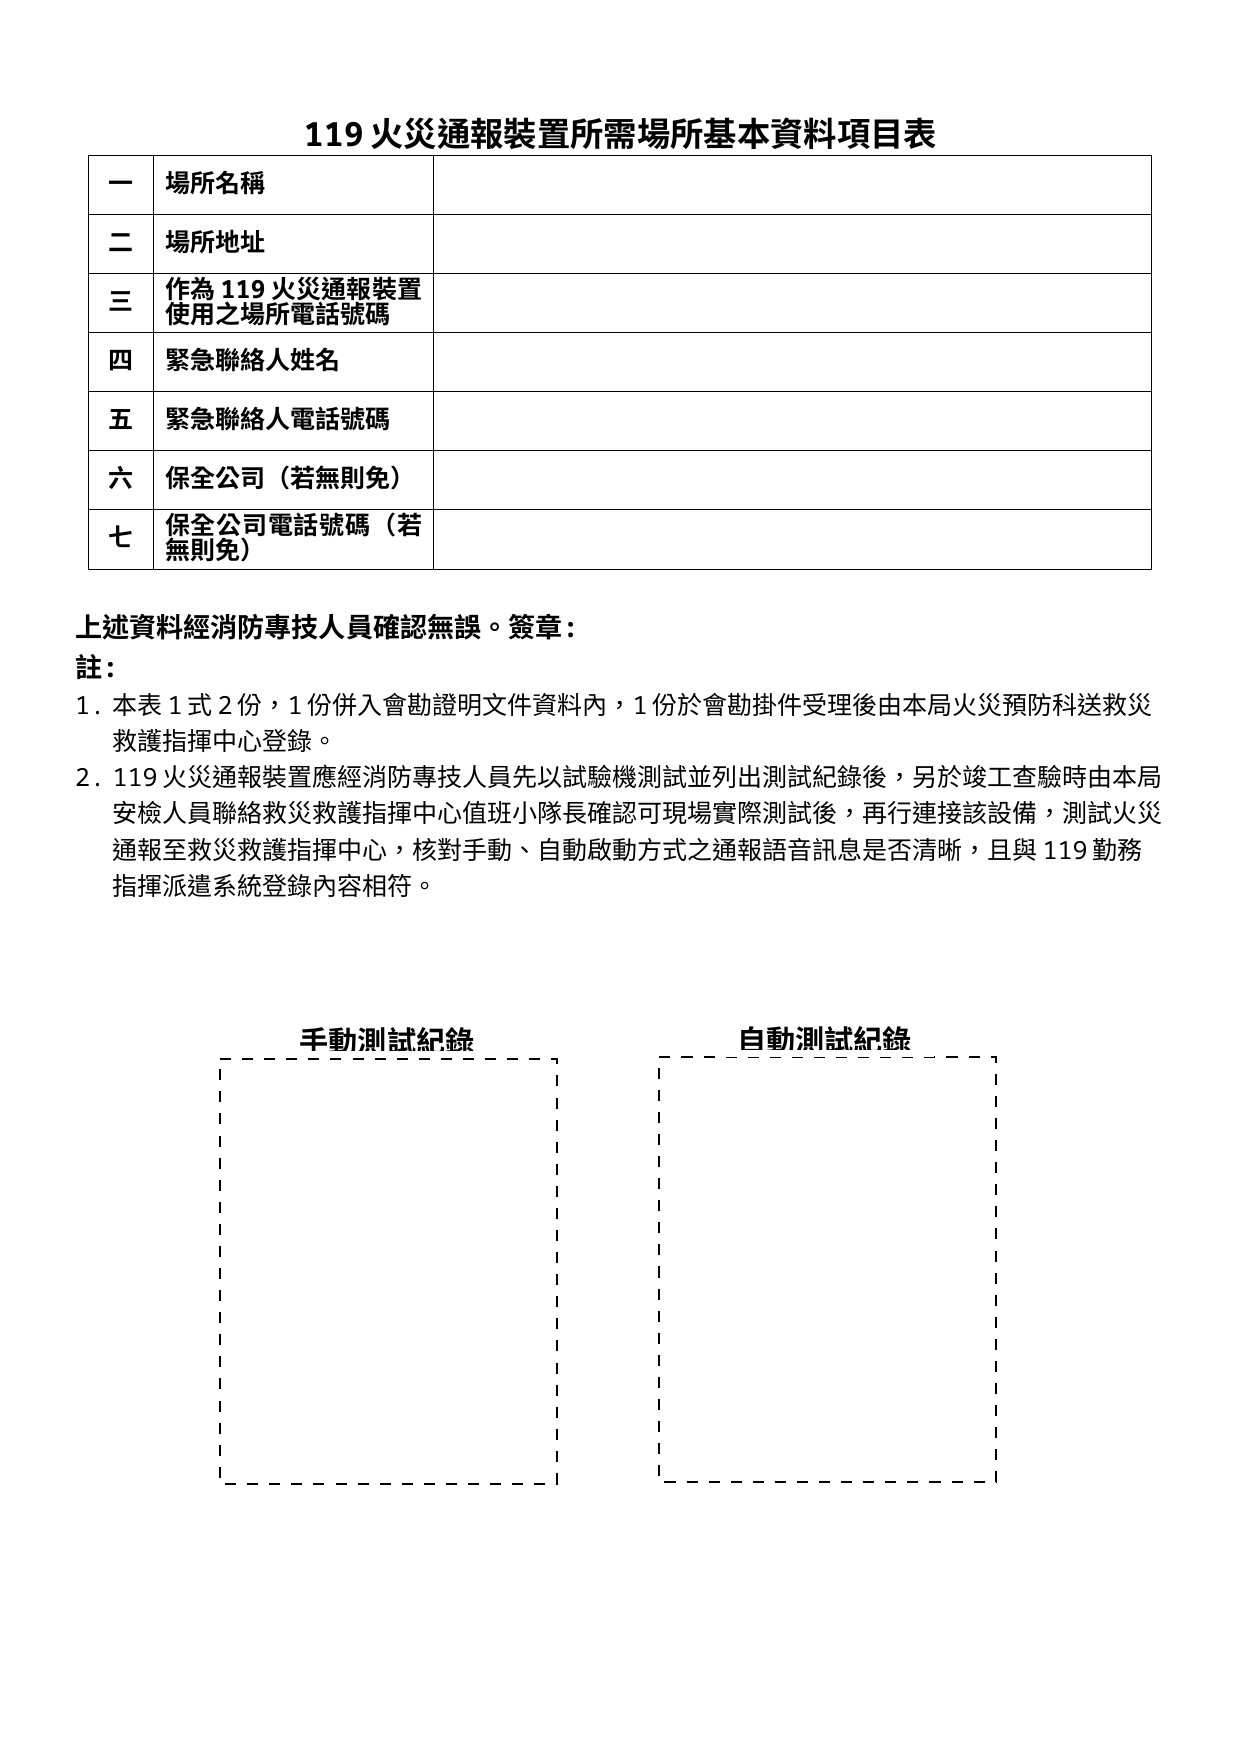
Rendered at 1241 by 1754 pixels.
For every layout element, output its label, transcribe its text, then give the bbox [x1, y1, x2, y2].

table_cell 保全公司（若無則免） [154, 451, 433, 509]
table_cell 緊急聯絡人電話號碼 [154, 392, 433, 450]
table_cell [434, 392, 1151, 450]
table_cell [434, 451, 1151, 509]
list 119火災通報裝置應經消防專技人員先以試驗機測試並列出測試紀錄後，另於竣工查驗時由本局安檢人員聯絡救災救護指揮中心值班小隊長確認可現場實際測試後，再行連接該設備，測試火災通報至救災救護指揮中心，核對手動、自動啟動方式之通報語音訊息是否清晰，且與119勤務指揮派遣系統登錄內容相符。 [75, 758, 1165, 903]
table_header 一 [89, 156, 153, 214]
text 上述資料經消防專技人員確認無誤。簽章: [75, 606, 1165, 646]
table_cell [434, 333, 1151, 391]
table_cell 作為119火災通報裝置使用之場所電話號碼 [154, 274, 433, 332]
table_cell 保全公司電話號碼（若無則免） [154, 510, 433, 568]
text 手動測試紀錄 [299, 1019, 482, 1051]
table_cell [434, 215, 1151, 273]
table_cell [434, 274, 1151, 332]
table_cell [434, 510, 1151, 568]
table_header [434, 156, 1151, 214]
table_cell 場所地址 [154, 215, 433, 273]
table_cell 五 [89, 392, 153, 450]
text 註: [75, 646, 1165, 685]
table_cell 六 [89, 451, 153, 509]
table_cell 三 [89, 274, 153, 332]
table_header 場所名稱 [154, 156, 433, 214]
text 119火災通報裝置所需場所基本資料項目表 [75, 116, 1165, 154]
table_cell 七 [89, 510, 153, 568]
text 自動測試紀錄 [737, 1018, 919, 1049]
table_cell 二 [89, 215, 153, 273]
table_cell 四 [89, 333, 153, 391]
list 本表1式2份，1份併入會勘證明文件資料內，1份於會勘掛件受理後由本局火災預防科送救災救護指揮中心登錄。 [75, 685, 1165, 758]
table_cell 緊急聯絡人姓名 [154, 333, 433, 391]
